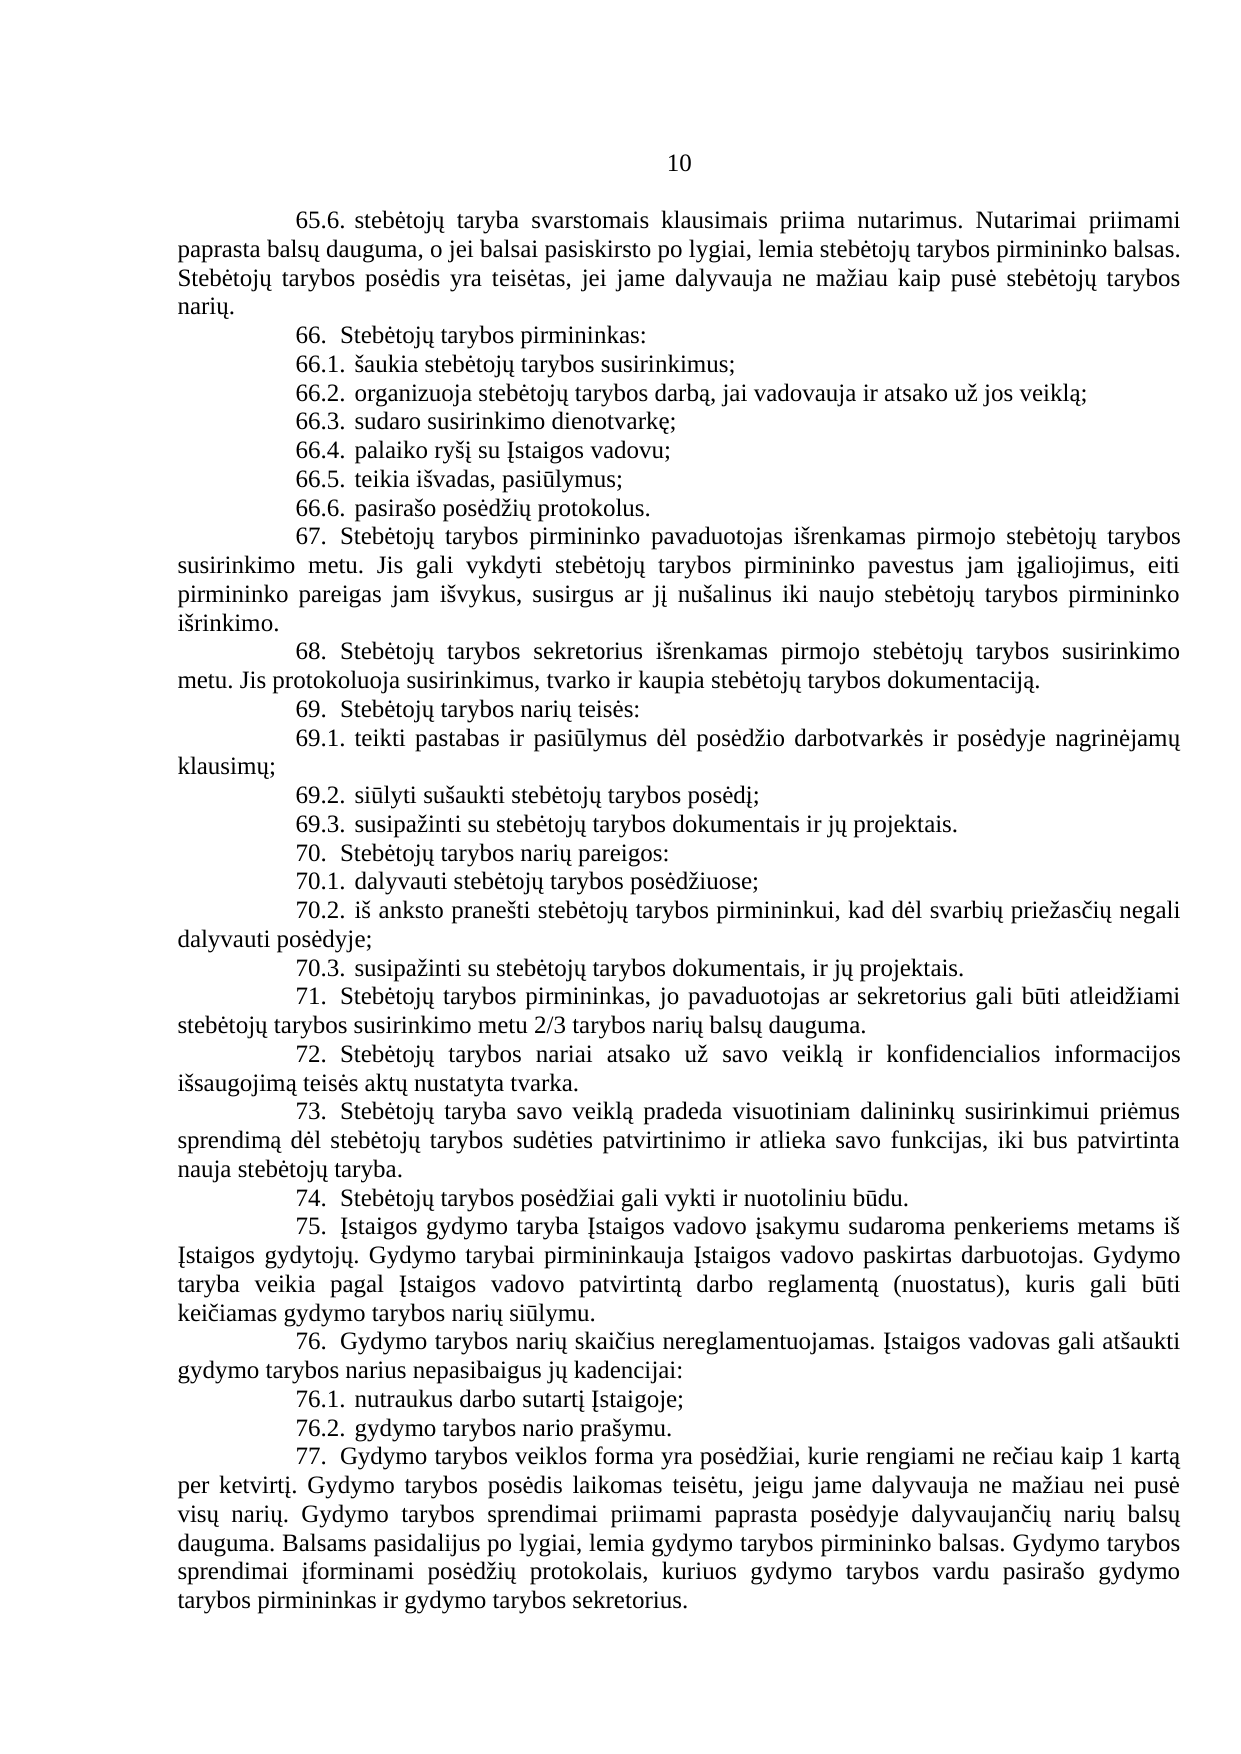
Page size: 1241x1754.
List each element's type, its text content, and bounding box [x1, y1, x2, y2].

text 73. Stebėtojų taryba savo veiklą pradeda visuotiniam dalininkų susirinkimui priėmus sprendimą dėl stebėtojų tarybos sudėties patvirtinimo ir atlieka savo funkcijas, iki bus patvirtinta nauja stebėtojų taryba. [177, 1096, 1181, 1183]
text 72. Stebėtojų tarybos nariai atsako už savo veiklą ir konfidencialios informacijos išsaugojimą teisės aktų nustatyta tvarka. [177, 1039, 1181, 1096]
text 69.2. siūlyti sušaukti stebėtojų tarybos posėdį; [177, 780, 1181, 809]
text 70. Stebėtojų tarybos narių pareigos: [177, 838, 1181, 866]
text 77. Gydymo tarybos veiklos forma yra posėdžiai, kurie rengiami ne rečiau kaip 1 kartą per ketvirtį. Gydymo tarybos posėdis laikomas teisėtu, jeigu jame dalyvauja ne mažiau nei pusė visų narių. Gydymo tarybos sprendimai priimami paprasta posėdyje dalyvaujančių narių balsų dauguma. Balsams pasidalijus po lygiai, lemia gydymo tarybos pirmininko balsas. Gydymo tarybos sprendimai įforminami posėdžių protokolais, kuriuos gydymo tarybos vardu pasirašo gydymo tarybos pirmininkas ir gydymo tarybos sekretorius. [177, 1441, 1181, 1614]
text 76.2. gydymo tarybos nario prašymu. [177, 1413, 1181, 1441]
text 71. Stebėtojų tarybos pirmininkas, jo pavaduotojas ar sekretorius gali būti atleidžiami stebėtojų tarybos susirinkimo metu 2/3 tarybos narių balsų dauguma. [177, 981, 1181, 1039]
text 66.6. pasirašo posėdžių protokolus. [177, 493, 1181, 521]
text 70.1. dalyvauti stebėtojų tarybos posėdžiuose; [177, 866, 1181, 895]
text 66. Stebėtojų tarybos pirmininkas: [177, 320, 1181, 349]
text 66.4. palaiko ryšį su Įstaigos vadovu; [177, 435, 1181, 464]
text 70.3. susipažinti su stebėtojų tarybos dokumentais, ir jų projektais. [177, 953, 1181, 981]
text 65.6. stebėtojų taryba svarstomais klausimais priima nutarimus. Nutarimai priimami paprasta balsų dauguma, o jei balsai pasiskirsto po lygiai, lemia stebėtojų tarybos pirmininko balsas. Stebėtojų tarybos posėdis yra teisėtas, jei jame dalyvauja ne mažiau kaip pusė stebėtojų tarybos narių. [177, 205, 1181, 320]
text 76.1. nutraukus darbo sutartį Įstaigoje; [177, 1384, 1181, 1413]
text 66.1. šaukia stebėtojų tarybos susirinkimus; [177, 349, 1181, 378]
text 68. Stebėtojų tarybos sekretorius išrenkamas pirmojo stebėtojų tarybos susirinkimo metu. Jis protokoluoja susirinkimus, tvarko ir kaupia stebėtojų tarybos dokumentaciją. [177, 636, 1181, 694]
text 75. Įstaigos gydymo taryba Įstaigos vadovo įsakymu sudaroma penkeriems metams iš Įstaigos gydytojų. Gydymo tarybai pirmininkauja Įstaigos vadovo paskirtas darbuotojas. Gydymo taryba veikia pagal Įstaigos vadovo patvirtintą darbo reglamentą (nuostatus), kuris gali būti keičiamas gydymo tarybos narių siūlymu. [177, 1211, 1181, 1326]
text 69.1. teikti pastabas ir pasiūlymus dėl posėdžio darbotvarkės ir posėdyje nagrinėjamų klausimų; [177, 723, 1181, 780]
text 69. Stebėtojų tarybos narių teisės: [177, 694, 1181, 723]
text 66.5. teikia išvadas, pasiūlymus; [177, 464, 1181, 493]
text 69.3. susipažinti su stebėtojų tarybos dokumentais ir jų projektais. [177, 809, 1181, 838]
text 67. Stebėtojų tarybos pirmininko pavaduotojas išrenkamas pirmojo stebėtojų tarybos susirinkimo metu. Jis gali vykdyti stebėtojų tarybos pirmininko pavestus jam įgaliojimus, eiti pirmininko pareigas jam išvykus, susirgus ar jį nušalinus iki naujo stebėtojų tarybos pirmininko išrinkimo. [177, 521, 1181, 636]
text 76. Gydymo tarybos narių skaičius nereglamentuojamas. Įstaigos vadovas gali atšaukti gydymo tarybos narius nepasibaigus jų kadencijai: [177, 1326, 1181, 1384]
text 66.3. sudaro susirinkimo dienotvarkę; [177, 406, 1181, 435]
text 74. Stebėtojų tarybos posėdžiai gali vykti ir nuotoliniu būdu. [177, 1183, 1181, 1211]
text 70.2. iš anksto pranešti stebėtojų tarybos pirmininkui, kad dėl svarbių priežasčių negali dalyvauti posėdyje; [177, 895, 1181, 953]
text 66.2. organizuoja stebėtojų tarybos darbą, jai vadovauja ir atsako už jos veiklą; [177, 378, 1181, 406]
